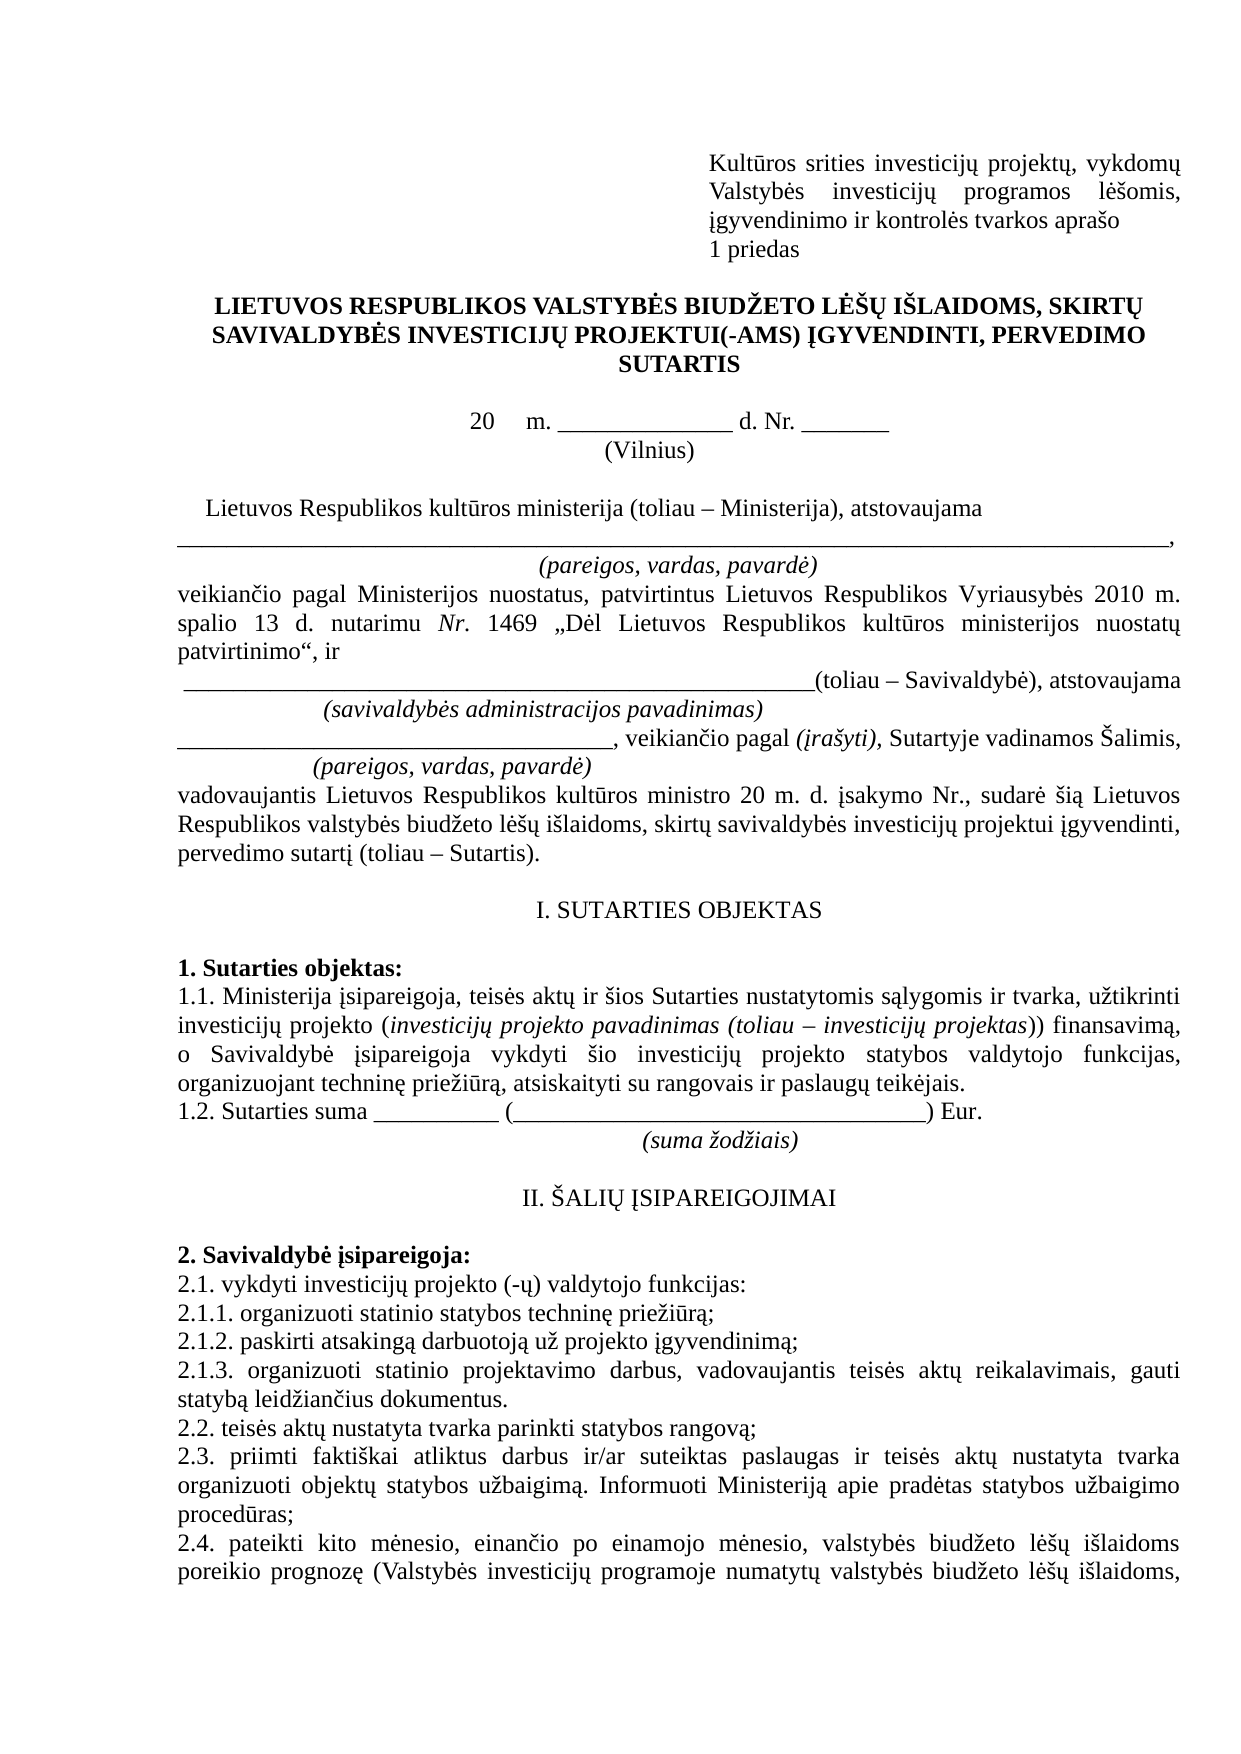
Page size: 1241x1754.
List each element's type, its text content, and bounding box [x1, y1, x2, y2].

text 2.2. teisės aktų nustatyta tvarka parinkti statybos rangovą; [177, 1413, 1181, 1441]
text , veikiančio pagal (įrašyti), Sutartyje vadinamos Šalimis, [177, 723, 1181, 751]
text 1 priedas [709, 234, 1181, 263]
text 20 m. ______________ d. Nr. _______ [177, 406, 1181, 435]
text Lietuvos Respublikos kultūros ministerija (toliau – Ministerija), atstovaujama [177, 493, 1181, 521]
text 1.2. Sutarties suma __________ (_________________________________) Eur. [177, 1096, 1181, 1125]
text LIETUVOS RESPUBLIKOS VALSTYBĖS BIUDŽETO LĖŠŲ IŠLAIDOMS, SKIRTŲ SAVIVALDYBĖS INVESTICIJŲ PROJEKTUI(-AMS) ĮGYVENDINTI, PERVEDIMO SUTARTIS [177, 291, 1181, 378]
text 2.1.2. paskirti atsakingą darbuotoją už projekto įgyvendinimą; [177, 1326, 1181, 1355]
text 2.1. vykdyti investicijų projekto (-ų) valdytojo funkcijas: [177, 1269, 1181, 1298]
text 2. Savivaldybė įsipareigoja: [177, 1240, 1181, 1269]
text 2.1.1. organizuoti statinio statybos techninę priežiūrą; [177, 1298, 1181, 1326]
text (toliau – Savivaldybė), atstovaujama [177, 665, 1181, 694]
text vadovaujantis Lietuvos Respublikos kultūros ministro 20 m. d. įsakymo Nr., sudarė šią Lietuvos Respublikos valstybės biudžeto lėšų išlaidoms, skirtų savivaldybės investicijų projektui įgyvendinti, pervedimo sutartį (toliau – Sutartis). [177, 780, 1181, 866]
text 1.1. Ministerija įsipareigoja, teisės aktų ir šios Sutarties nustatytomis sąlygomis ir tvarka, užtikrinti investicijų projekto (investicijų projekto pavadinimas (toliau – investicijų projektas)) finansavimą, o Savivaldybė įsipareigoja vykdyti šio investicijų projekto statybos valdytojo funkcijas, organizuojant techninę priežiūrą, atsiskaityti su rangovais ir paslaugų teikėjais. [177, 981, 1181, 1096]
text (Vilnius) [177, 435, 1181, 464]
text (savivaldybės administracijos pavadinimas) [177, 694, 1181, 723]
text I. SUTARTIES OBJEKTAS [177, 895, 1181, 924]
text 2.4. pateikti kito mėnesio, einančio po einamojo mėnesio, valstybės biudžeto lėšų išlaidoms poreikio prognozę (Valstybės investicijų programoje numatytų valstybės biudžeto lėšų išlaidoms, [177, 1528, 1181, 1585]
text Kultūros srities investicijų projektų, vykdomų Valstybės investicijų programos lėšomis, įgyvendinimo ir kontrolės tvarkos aprašo [709, 148, 1181, 234]
text , [177, 521, 1181, 550]
text 2.1.3. organizuoti statinio projektavimo darbus, vadovaujantis teisės aktų reikalavimais, gauti statybą leidžiančius dokumentus. [177, 1355, 1181, 1413]
text veikiančio pagal Ministerijos nuostatus, patvirtintus Lietuvos Respublikos Vyriausybės 2010 m. spalio 13 d. nutarimu Nr. 1469 „Dėl Lietuvos Respublikos kultūros ministerijos nuostatų patvirtinimo“, ir [177, 579, 1181, 665]
text (pareigos, vardas, pavardė) [177, 751, 1181, 780]
text (suma žodžiais) [177, 1125, 1181, 1154]
text II. ŠALIŲ ĮSIPAREIGOJIMAI [177, 1183, 1181, 1211]
text 2.3. priimti faktiškai atliktus darbus ir/ar suteiktas paslaugas ir teisės aktų nustatyta tvarka organizuoti objektų statybos užbaigimą. Informuoti Ministeriją apie pradėtas statybos užbaigimo procedūras; [177, 1441, 1181, 1528]
text (pareigos, vardas, pavardė) [177, 550, 1181, 579]
text 1. Sutarties objektas: [177, 953, 1181, 981]
